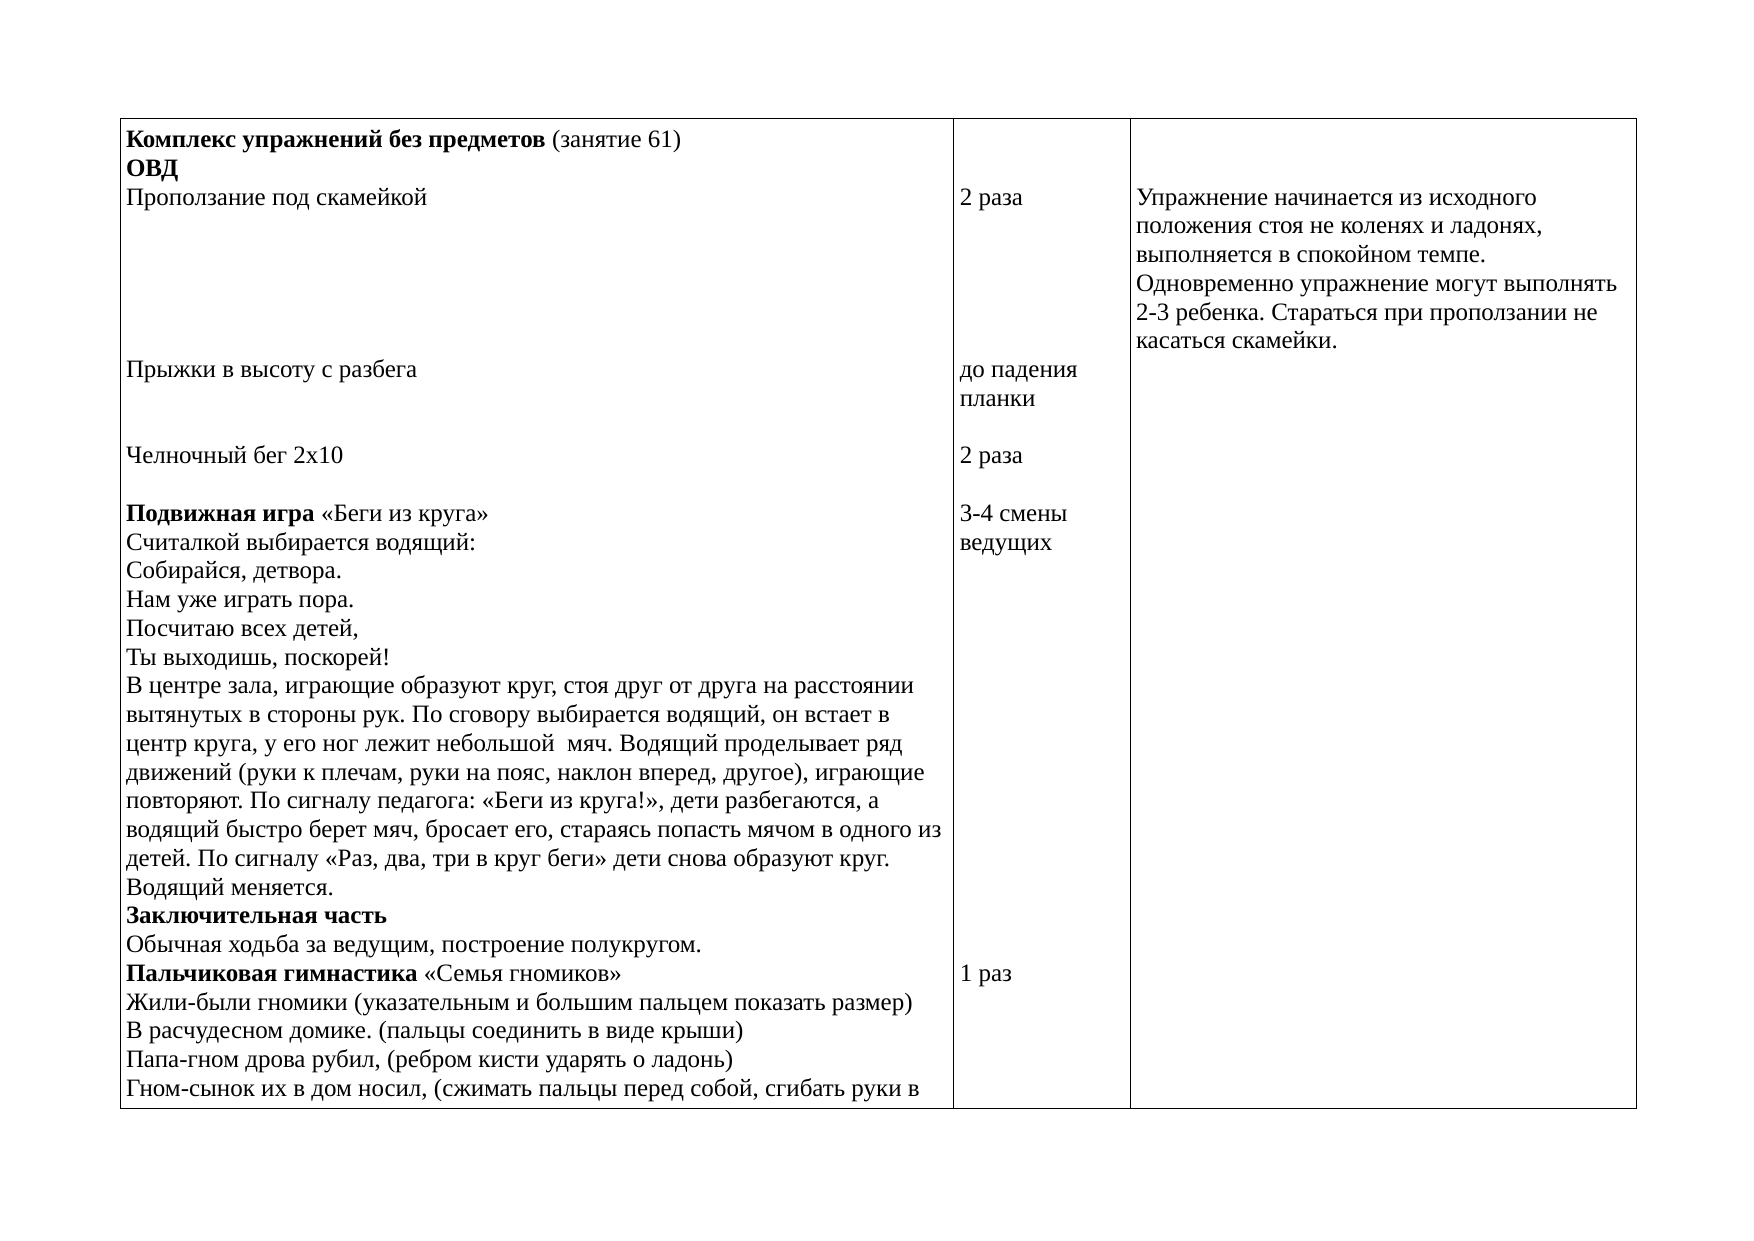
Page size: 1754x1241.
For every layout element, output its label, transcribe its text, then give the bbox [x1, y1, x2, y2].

table_cell Упражнение начинается из исходного положения стоя не коленях и ладонях, выполняется в спокойном темпе. Одновременно упражнение могут выполнять 2-3 ребенка. Стараться при проползании не касаться скамейки. [1131, 119, 1636, 1108]
table_cell Комплекс упражнений без предметов (занятие 61) ОВД Проползание под скамейкой Прыжки в высоту с разбега Челночный бег 2х10 Подвижная игра «Беги из круга» Считалкой выбирается водящий: Собирайся, детвора. Нам уже играть пора. Посчитаю всех детей, Ты выходишь, поскорей! В центре зала, играющие образуют круг, стоя друг от друга на расстоянии вытянутых в стороны рук. По сговору выбирается водящий, он встает в центр круга, у его ног лежит небольшой мяч. Водящий проделывает ряд движений (руки к плечам, руки на пояс, наклон вперед, другое), играющие повторяют. По сигналу педагога: «Беги из круга!», дети разбегаются, а водящий быстро берет мяч, бросает его, стараясь попасть мячом в одного из детей. По сигналу «Раз, два, три в круг беги» дети снова образуют круг. Водящий меняется. Заключительная часть Обычная ходьба за ведущим, построение полукругом. Пальчиковая гимнастика «Семья гномиков» Жили-были гномики (указательным и большим пальцем показать размер) В расчудесном домике. (пальцы соединить в виде крыши) Папа-гном дрова рубил, (ребром кисти ударять о ладонь) Гном-сынок их в дом носил, (сжимать пальцы перед собой, сгибать руки в [121, 119, 953, 1108]
table_cell 2 раза до падения планки 2 раза 3-4 смены ведущих 1 раз [954, 119, 1130, 1108]
